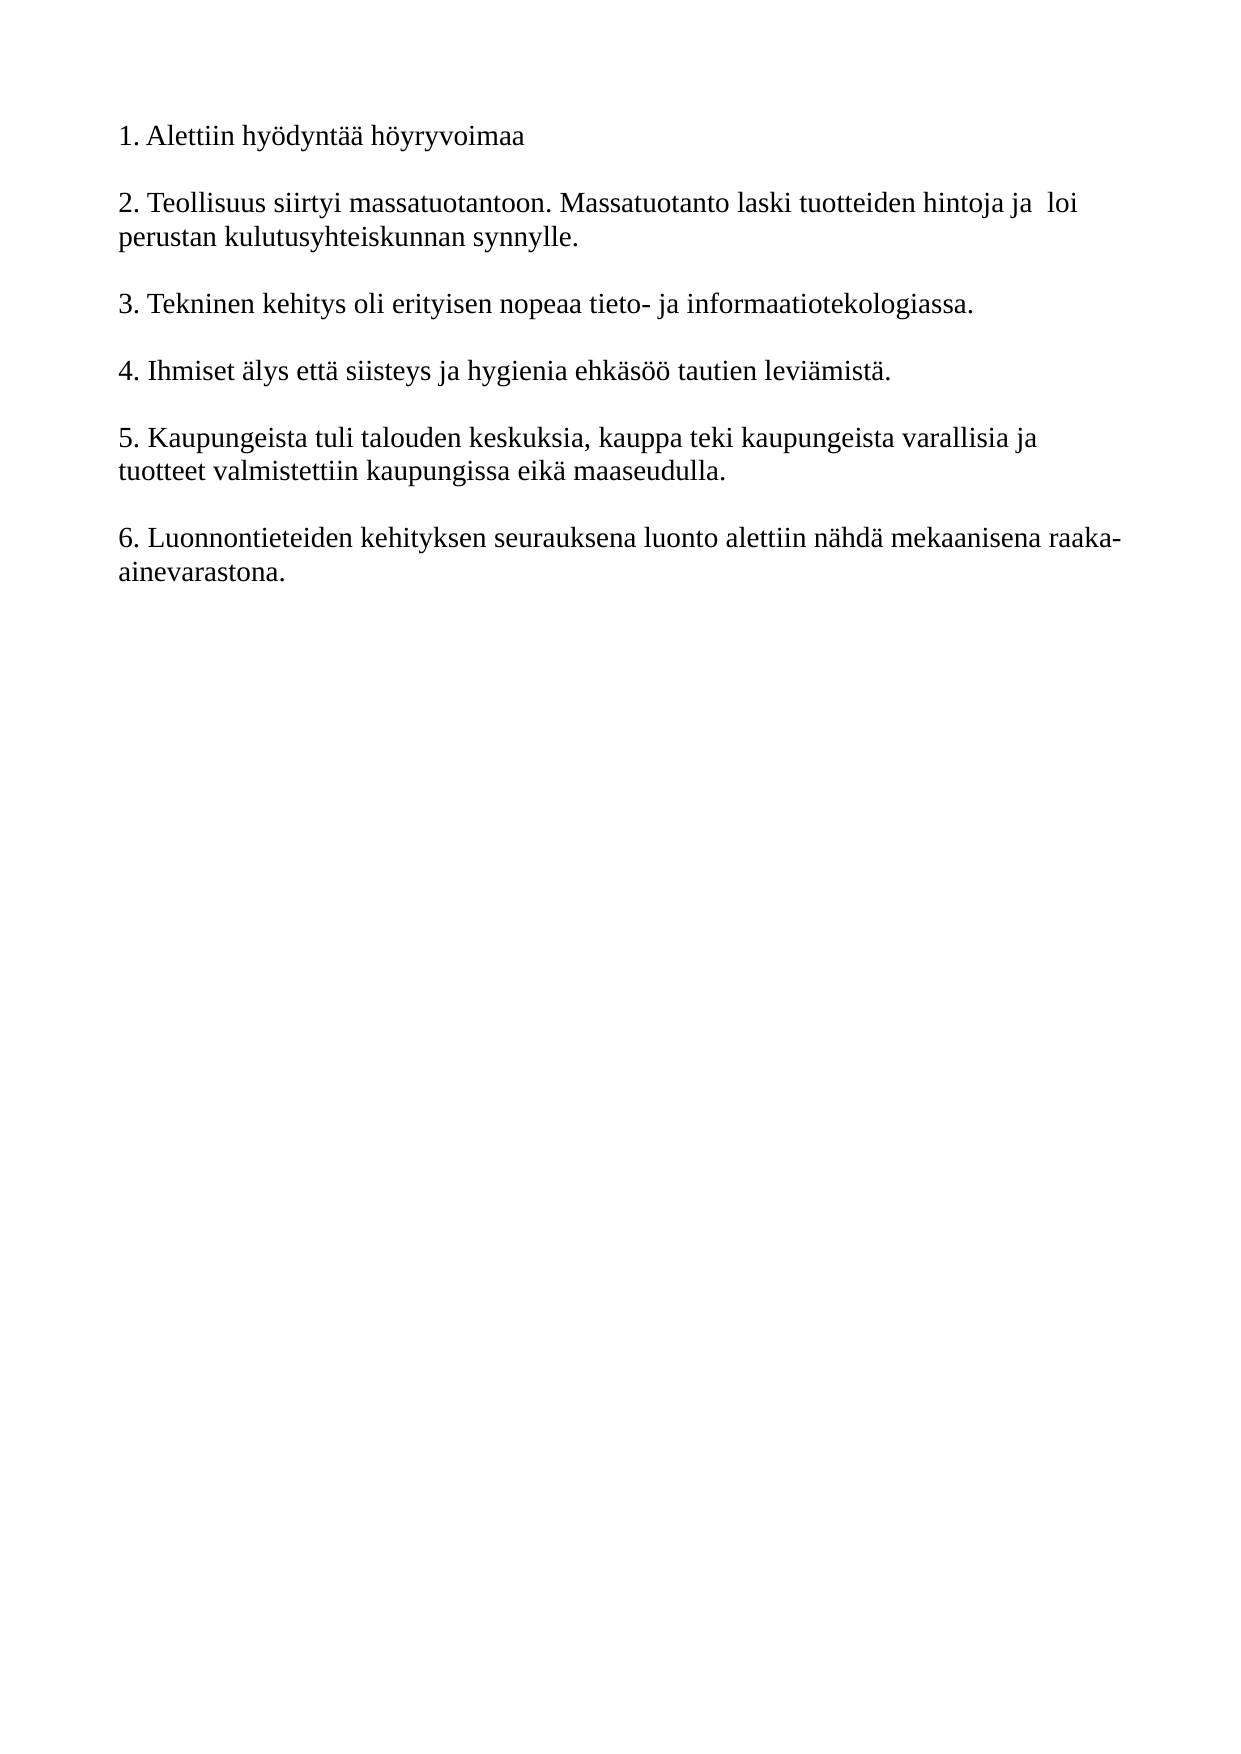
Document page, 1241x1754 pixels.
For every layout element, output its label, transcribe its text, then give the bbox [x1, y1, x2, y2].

text 1. Alettiin hyödyntää höyryvoimaa [118, 118, 1122, 152]
text 6. Luonnontieteiden kehityksen seurauksena luonto alettiin nähdä mekaanisena raaka-ainevarastona. [118, 521, 1122, 588]
text 3. Tekninen kehitys oli erityisen nopeaa tieto- ja informaatiotekologiassa. [118, 286, 1122, 319]
text 2. Teollisuus siirtyi massatuotantoon. Massatuotanto laski tuotteiden hintoja ja loi perustan kulutusyhteiskunnan synnylle. [118, 185, 1122, 252]
text 5. Kaupungeista tuli talouden keskuksia, kauppa teki kaupungeista varallisia ja tuotteet valmistettiin kaupungissa eikä maaseudulla. [118, 420, 1122, 487]
text 4. Ihmiset älys että siisteys ja hygienia ehkäsöö tautien leviämistä. [118, 353, 1122, 386]
